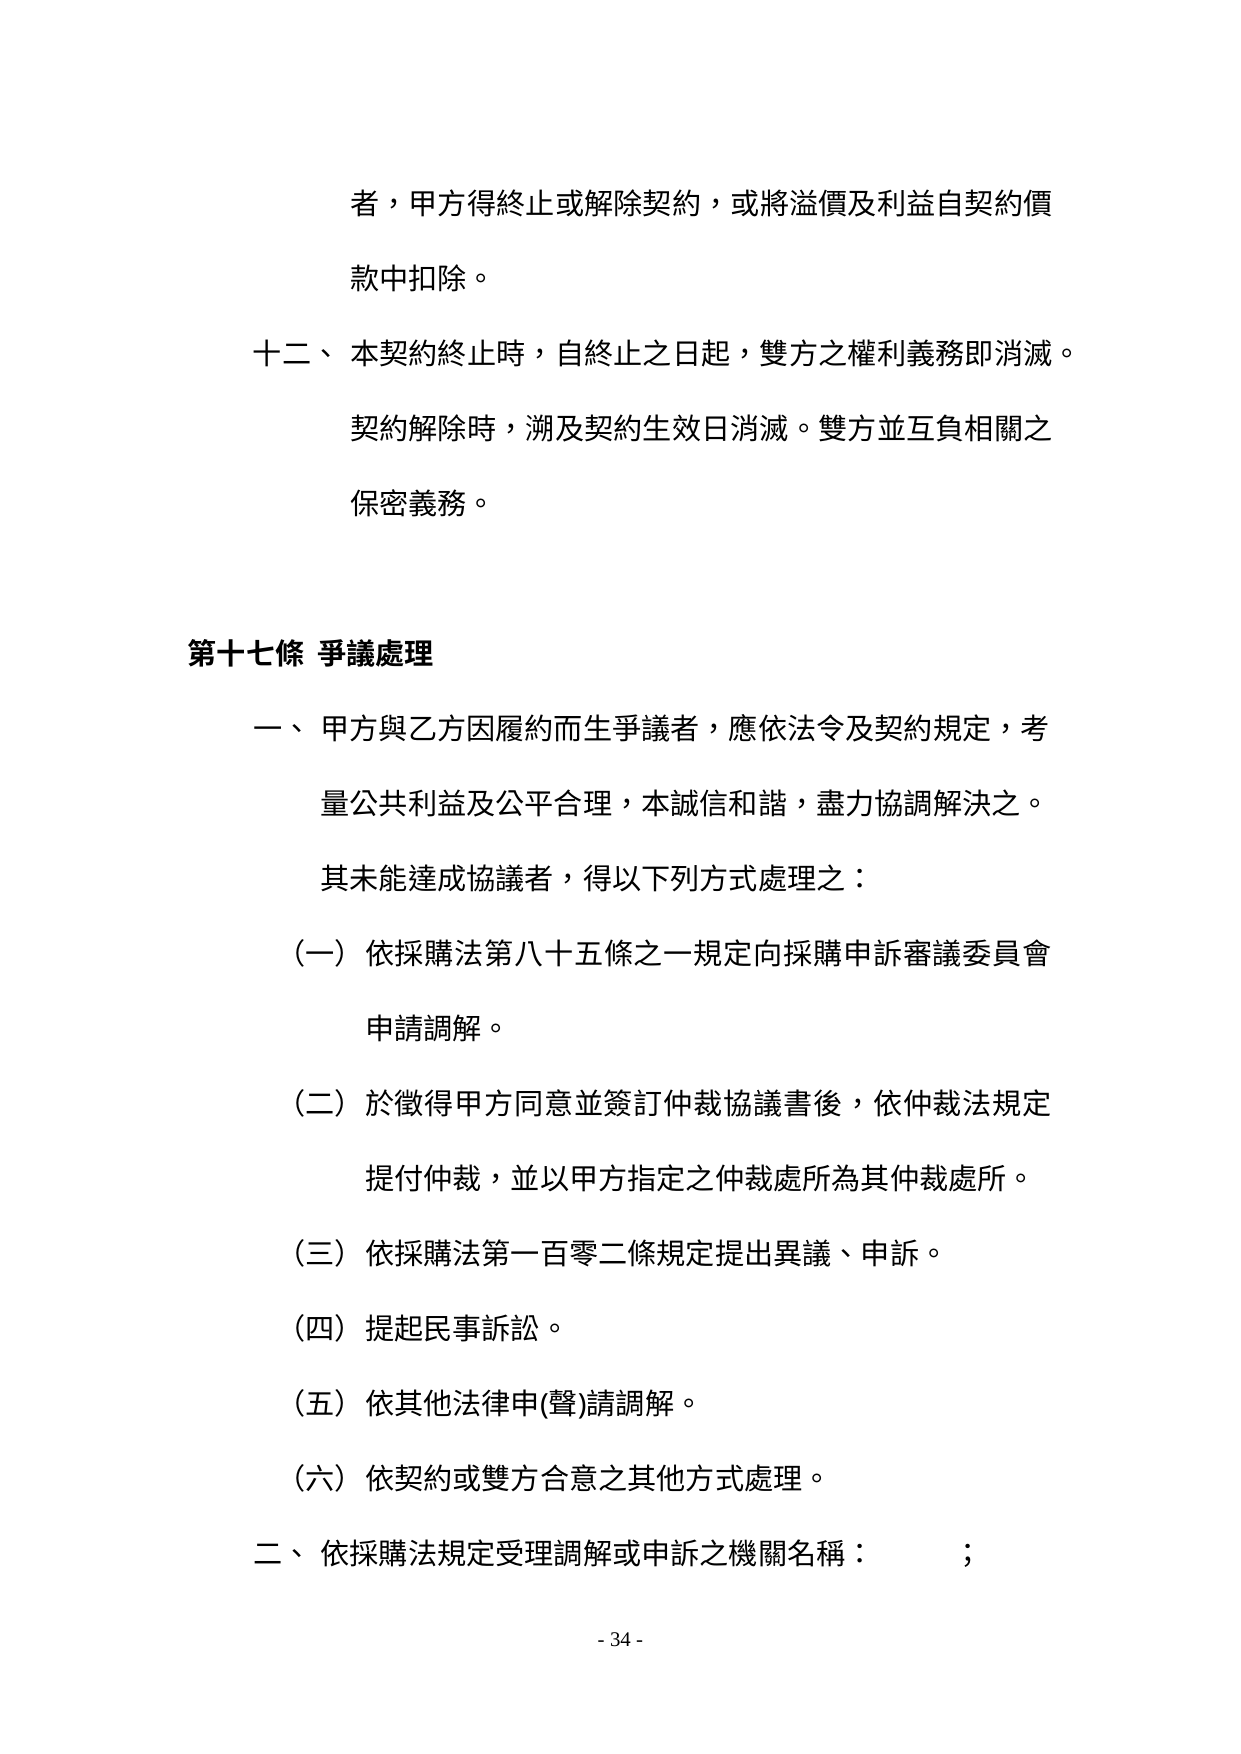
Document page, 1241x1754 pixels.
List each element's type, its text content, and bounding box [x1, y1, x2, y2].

list 提起民事訴訟。 [276, 1289, 1053, 1364]
list 本契約終止時，自終止之日起，雙方之權利義務即消滅。契約解除時，溯及契約生效日消滅。雙方並互負相關之保密義務。 [253, 314, 1053, 539]
list 依採購法第八十五條之一規定向採購申訴審議委員會申請調解。 [276, 914, 1053, 1064]
list 依契約或雙方合意之其他方式處理。 [276, 1439, 1053, 1514]
text 第十七條 爭議處理 [187, 614, 1053, 689]
list 依採購法第一百零二條規定提出異議、申訴。 [276, 1214, 1053, 1289]
list 依採購法規定受理調解或申訴之機關名稱： ； [253, 1514, 1053, 1589]
list 甲方與乙方因履約而生爭議者，應依法令及契約規定，考量公共利益及公平合理，本誠信和諧，盡力協調解決之。其未能達成協議者，得以下列方式處理之： [253, 689, 1053, 914]
list 於徵得甲方同意並簽訂仲裁協議書後，依仲裁法規定提付仲裁，並以甲方指定之仲裁處所為其仲裁處所。 [276, 1064, 1053, 1214]
list 乙方不得對甲方人員或受甲方委託之廠商人員給予期約、賄賂、佣金、比例金、仲介費、後謝金、回扣、餽贈、招待或其他不正利益。複委託分包廠商亦同。違反上述規定者，甲方得終止或解除契約，或將溢價及利益自契約價款中扣除。 [253, 164, 1053, 314]
list 依其他法律申(聲)請調解。 [276, 1364, 1053, 1439]
